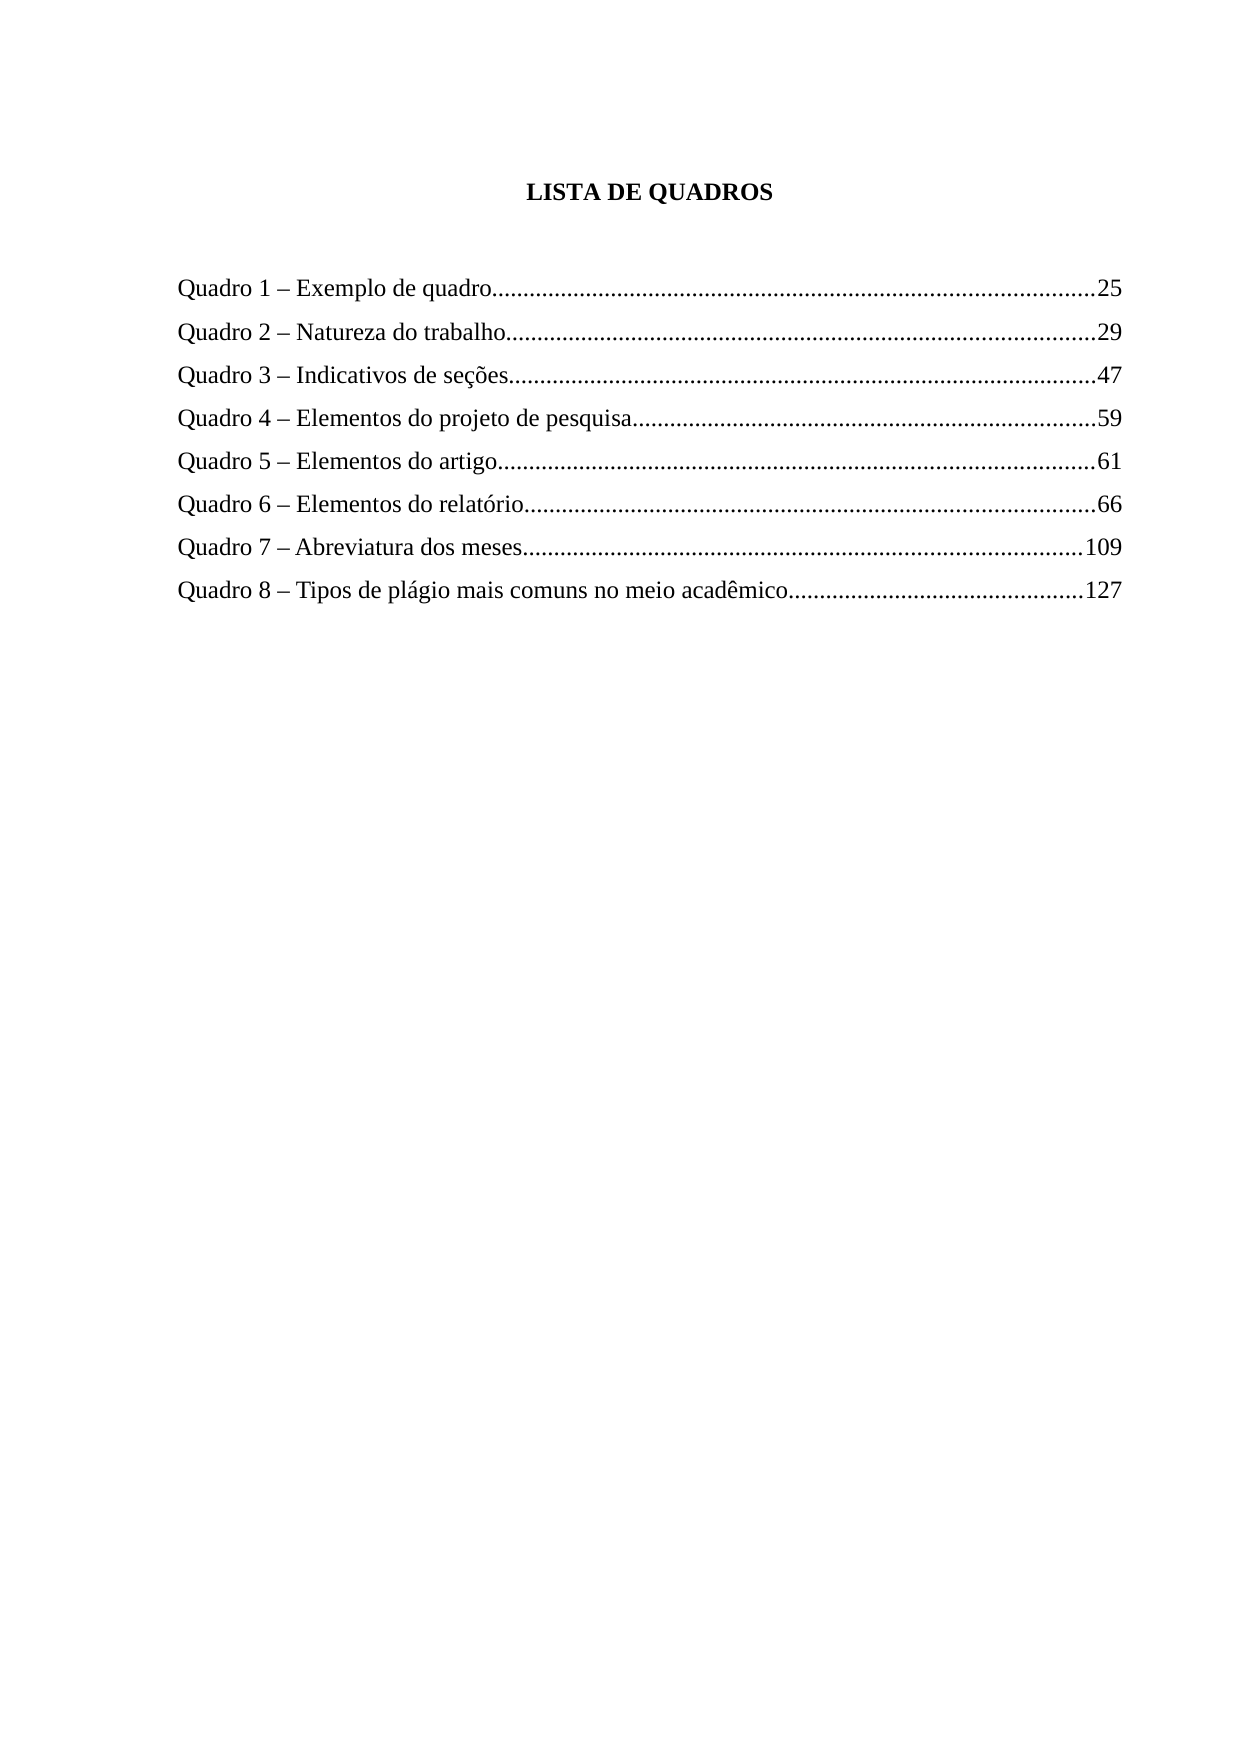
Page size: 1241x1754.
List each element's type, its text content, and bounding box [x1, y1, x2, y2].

text Quadro 4 – Elementos do projeto de pesquisa 59 [177, 403, 1122, 432]
text Quadro 2 – Natureza do trabalho 29 [177, 317, 1122, 345]
text Quadro 8 – Tipos de plágio mais comuns no meio acadêmico 127 [177, 575, 1122, 604]
text Quadro 6 – Elementos do relatório 66 [177, 489, 1122, 518]
text Quadro 5 – Elementos do artigo 61 [177, 446, 1122, 475]
text Quadro 1 – Exemplo de quadro 25 [177, 273, 1122, 302]
text Quadro 7 – Abreviatura dos meses 109 [177, 532, 1122, 561]
text lista de quadros [177, 177, 1122, 206]
text Quadro 3 – Indicativos de seções 47 [177, 360, 1122, 388]
